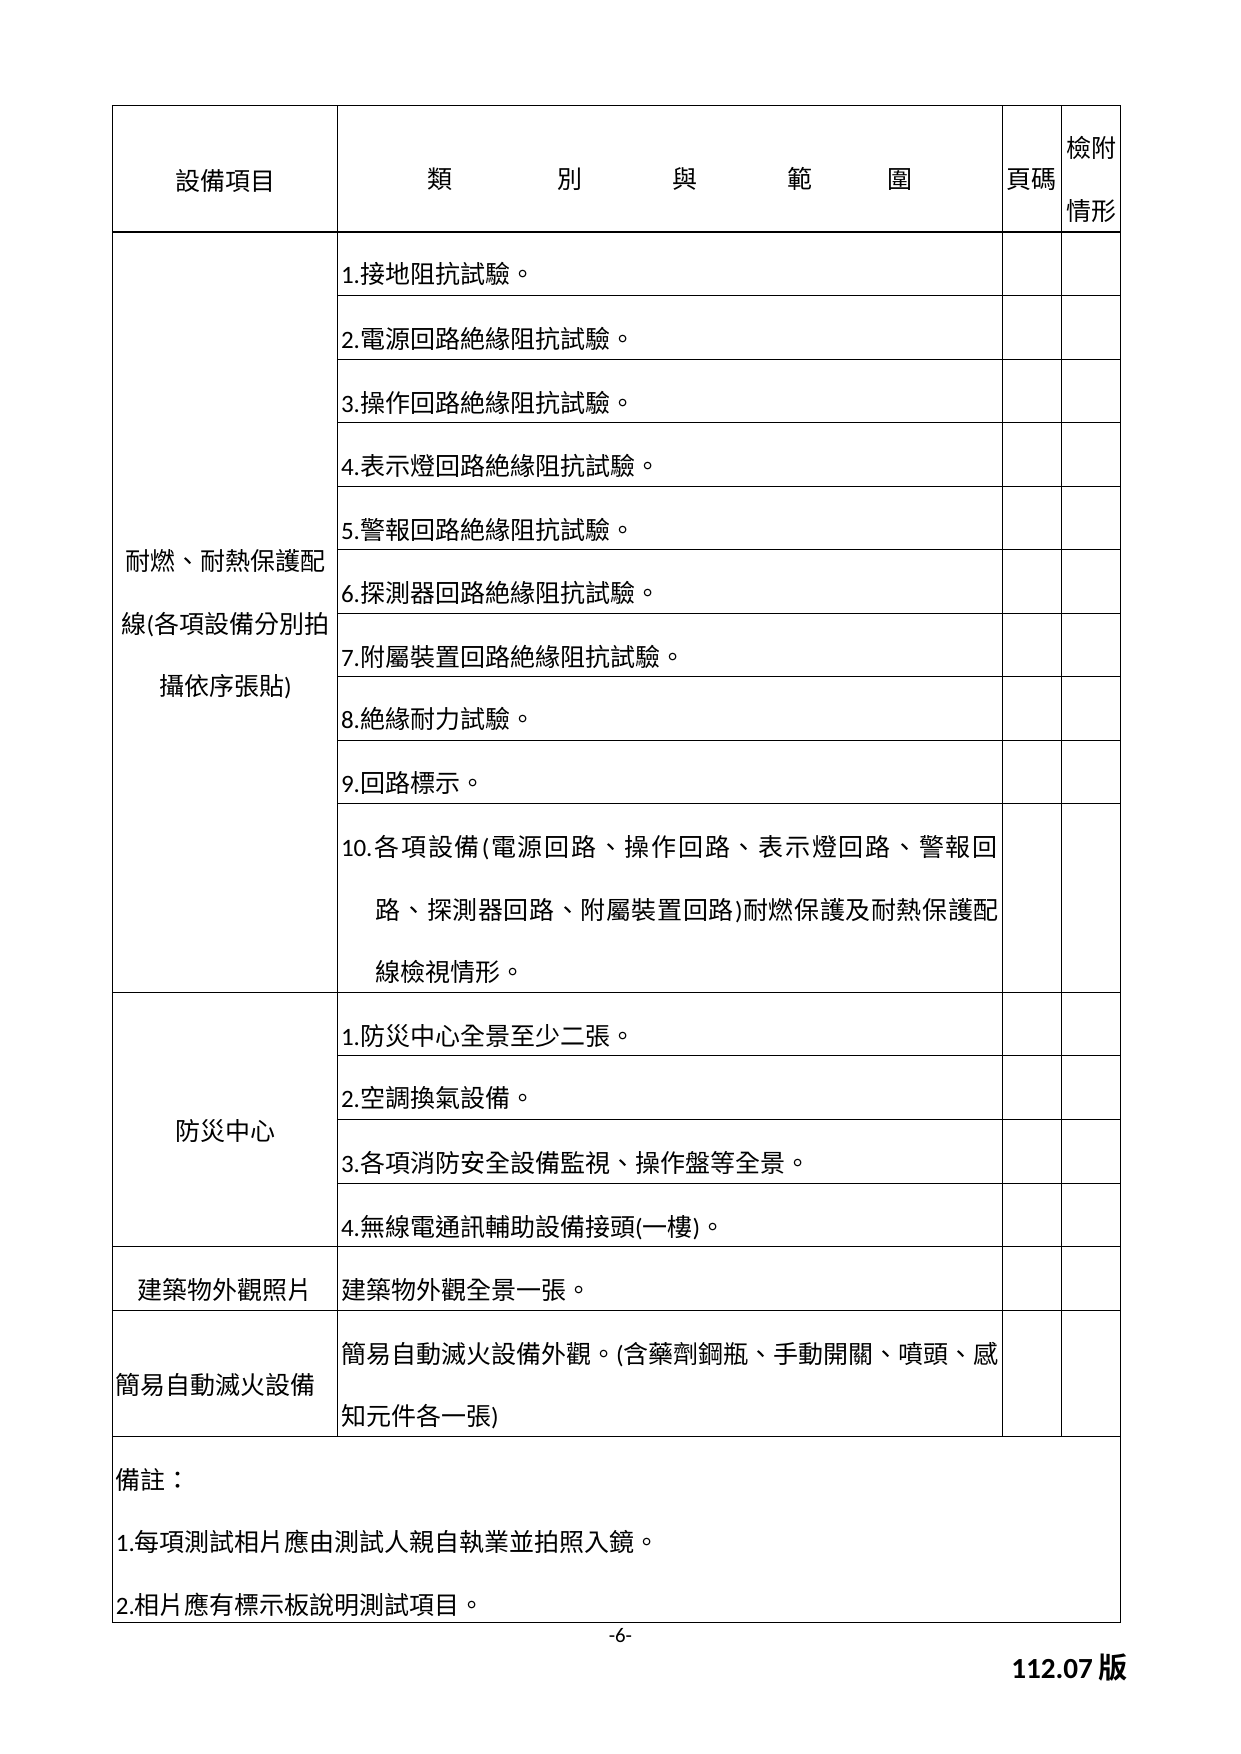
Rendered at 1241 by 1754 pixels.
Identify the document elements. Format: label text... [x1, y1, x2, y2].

table_cell [1003, 296, 1061, 358]
table_cell [1062, 487, 1120, 549]
table_cell [1062, 677, 1120, 740]
table_cell [1003, 614, 1061, 676]
table_cell [1003, 233, 1061, 295]
table_cell 2.空調換氣設備。 [338, 1056, 1002, 1119]
table_cell 建築物外觀照片 [113, 1247, 337, 1309]
table_cell 5.警報回路絶緣阻抗試驗。 [338, 487, 1002, 549]
table_cell [1062, 233, 1120, 295]
table_cell [1062, 423, 1120, 486]
table_cell 4.無線電通訊輔助設備接頭(一樓)。 [338, 1184, 1002, 1246]
table_cell 8.絶緣耐力試驗。 [338, 677, 1002, 740]
table_cell [1003, 677, 1061, 740]
table_cell [1062, 1247, 1120, 1309]
table_cell [1062, 804, 1120, 992]
table_cell 9.回路標示。 [338, 741, 1002, 803]
table_header 頁碼 [1003, 106, 1061, 231]
table_cell [1003, 487, 1061, 549]
table_cell [1062, 296, 1120, 358]
table_cell [1062, 550, 1120, 613]
table_cell [1062, 741, 1120, 803]
table_cell 7.附屬裝置回路絶緣阻抗試驗。 [338, 614, 1002, 676]
table_cell 簡易自動滅火設備外觀。(含藥劑鋼瓶、手動開關、噴頭、感知元件各一張) [338, 1311, 1002, 1436]
table_cell 3.各項消防安全設備監視、操作盤等全景。 [338, 1120, 1002, 1182]
table_cell [1062, 1120, 1120, 1182]
table_cell [1003, 1311, 1061, 1436]
table_cell [1062, 360, 1120, 422]
table_cell [1003, 1184, 1061, 1246]
table_cell [1003, 1120, 1061, 1182]
table_cell [1003, 423, 1061, 486]
table_cell [1003, 741, 1061, 803]
table_cell 4.表示燈回路絶緣阻抗試驗。 [338, 423, 1002, 486]
table_header 設備項目 [113, 106, 337, 231]
table_cell 建築物外觀全景一張。 [338, 1247, 1002, 1309]
table_cell [1003, 804, 1061, 992]
table_cell [1003, 360, 1061, 422]
table_cell 耐燃、耐熱保護配線(各項設備分別拍攝依序張貼) [113, 233, 337, 992]
table_cell [1062, 1184, 1120, 1246]
table_cell 1.接地阻抗試驗。 [338, 233, 1002, 295]
table_cell 1.防災中心全景至少二張。 [338, 993, 1002, 1055]
table_cell [1062, 614, 1120, 676]
table_cell [1003, 550, 1061, 613]
table_cell [1003, 1056, 1061, 1119]
table_cell [1003, 993, 1061, 1055]
table_cell 2.電源回路絶緣阻抗試驗。 [338, 296, 1002, 358]
table_cell 10.各項設備(電源回路、操作回路、表示燈回路、警報回路、探測器回路、附屬裝置回路)耐燃保護及耐熱保護配線檢視情形。 [338, 804, 1002, 992]
table_cell 3.操作回路絶緣阻抗試驗。 [338, 360, 1002, 422]
table_cell [1062, 1056, 1120, 1119]
table_cell 備註： 1.每項測試相片應由測試人親自執業並拍照入鏡。 2.相片應有標示板說明測試項目。 3.每項試驗如無法以一張相片呈現時、應加拍其他角度試驗情形。 [113, 1437, 1120, 1622]
table_cell 6.探測器回路絶緣阻抗試驗。 [338, 550, 1002, 613]
table_header 類 別 與 範 圍 [338, 106, 1002, 231]
table_cell 簡易自動滅火設備 [113, 1311, 337, 1436]
table_cell [1003, 1247, 1061, 1309]
table_header 檢附情形 [1062, 106, 1120, 231]
table_cell [1062, 1311, 1120, 1436]
table_cell 防災中心 [113, 993, 337, 1246]
table_cell [1062, 993, 1120, 1055]
